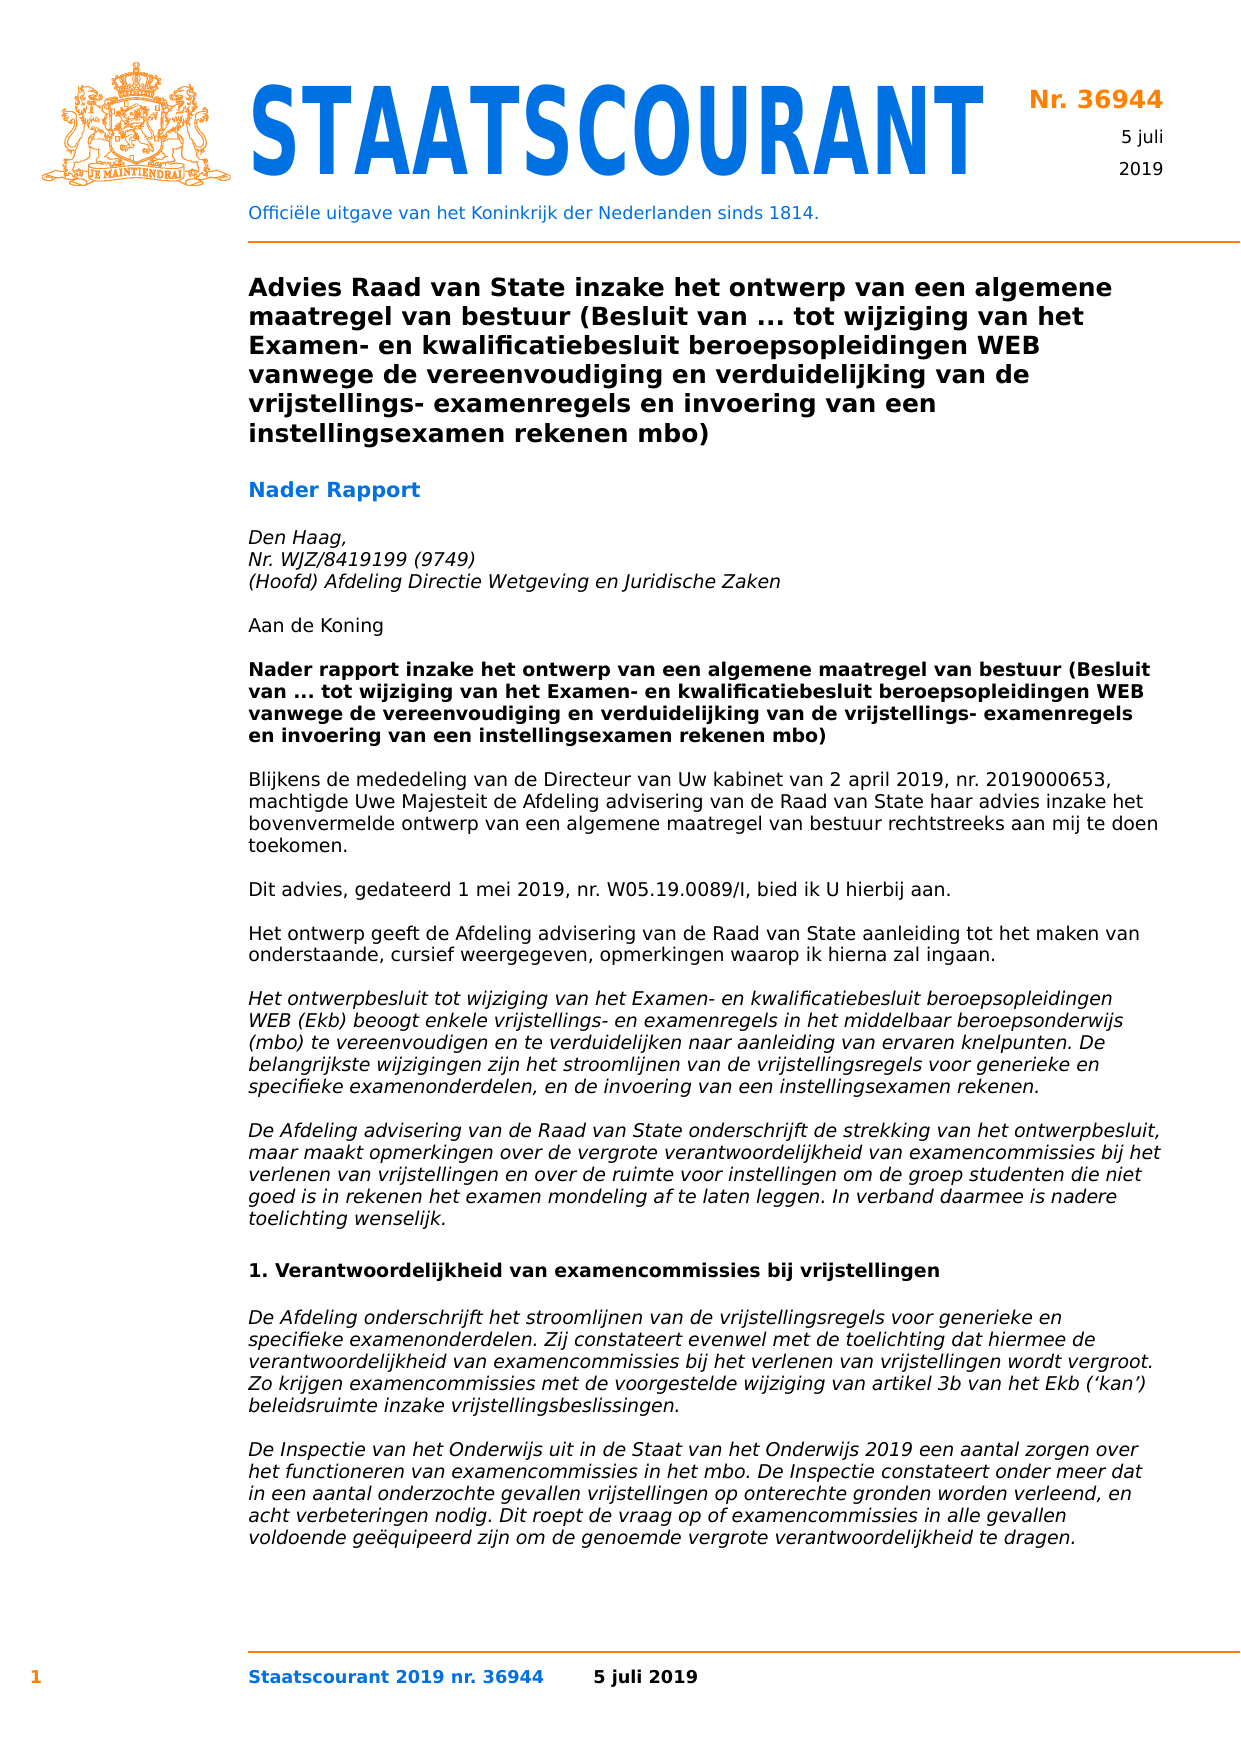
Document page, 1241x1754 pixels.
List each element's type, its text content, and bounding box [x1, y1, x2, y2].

table_cell 2019 [998, 153, 1240, 203]
text De Inspectie van het Onderwijs uit in de Staat van het Onderwijs 2019 een aantal zorgen over het functioneren van examencommissies in het mbo. De Inspectie constateert onder meer dat in een aantal onderzochte gevallen vrijstellingen op onterechte gronden worden verleend, en acht verbeteringen nodig. Dit roept de vraag op of examencommissies in alle gevallen voldoende geëquipeerd zijn om de genoemde vergrote verantwoordelijkheid te dragen. [248, 1439, 1163, 1548]
subtitle 1. Verantwoordelijkheid van examencommissies bij vrijstellingen [248, 1260, 1163, 1282]
text De Afdeling onderschrijft het stroomlijnen van de vrijstellingsregels voor generieke en specifieke examenonderdelen. Zij constateert evenwel met de toelichting dat hiermee de verantwoordelijkheid van examencommissies bij het verlenen van vrijstellingen wordt vergroot. Zo krijgen examencommissies met de voorgestelde wijziging van artikel 3b van het Ekb (‘kan’) beleidsruimte inzake vrijstellingsbeslissingen. [248, 1307, 1163, 1417]
text (Hoofd) Afdeling Directie Wetgeving en Juridische Zaken [248, 571, 1163, 593]
subtitle Advies Raad van State inzake het ontwerp van een algemene maatregel van bestuur (Besluit van ... tot wijziging van het Examen- en kwalificatiebesluit beroepsopleidingen WEB vanwege de vereenvoudiging en verduidelijking van de vrijstellings- examenregels en invoering van een instellingsexamen rekenen mbo) [248, 273, 1163, 448]
table_header Nr. 36944 [998, 62, 1240, 121]
text Aan de Koning [248, 615, 1163, 637]
table_header STAATSCOURANT [248, 62, 998, 203]
subtitle Nader Rapport [248, 478, 1163, 502]
table_header [25, 62, 248, 241]
text De Afdeling advisering van de Raad van State onderschrijft de strekking van het ontwerpbesluit, maar maakt opmerkingen over de vergrote verantwoordelijkheid van examencommissies bij het verlenen van vrijstellingen en over de ruimte voor instellingen om de groep studenten die niet goed is in rekenen het examen mondeling af te laten leggen. In verband daarmee is nadere toelichting wenselijk. [248, 1120, 1163, 1230]
text Het ontwerp geeft de Afdeling advisering van de Raad van State aanleiding tot het maken van onderstaande, cursief weergegeven, opmerkingen waarop ik hierna zal ingaan. [248, 922, 1163, 966]
table_cell Officiële uitgave van het Koninkrijk der Nederlanden sinds 1814. [248, 203, 1240, 241]
text Het ontwerpbesluit tot wijziging van het Examen- en kwalificatiebesluit beroepsopleidingen WEB (Ekb) beoogt enkele vrijstellings- en examenregels in het middelbaar beroepsonderwijs (mbo) te vereenvoudigen en te verduidelijken naar aanleiding van ervaren knelpunten. De belangrijkste wijzigingen zijn het stroomlijnen van de vrijstellingsregels voor generieke en specifieke examenonderdelen, en de invoering van een instellingsexamen rekenen. [248, 988, 1163, 1098]
text Nr. WJZ/8419199 (9749) [248, 549, 1163, 571]
text Den Haag, [248, 527, 1163, 549]
picture [41, 62, 231, 186]
text Nader rapport inzake het ontwerp van een algemene maatregel van bestuur (Besluit van ... tot wijziging van het Examen- en kwalificatiebesluit beroepsopleidingen WEB vanwege de vereenvoudiging en verduidelijking van de vrijstellings- examenregels en invoering van een instellingsexamen rekenen mbo) [248, 659, 1163, 747]
text Dit advies, gedateerd 1 mei 2019, nr. W05.19.0089/I, bied ik U hierbij aan. [248, 878, 1163, 901]
table_cell 5 juli [998, 121, 1240, 153]
text Blijkens de mededeling van de Directeur van Uw kabinet van 2 april 2019, nr. 2019000653, machtigde Uwe Majesteit de Afdeling advisering van de Raad van State haar advies inzake het bovenvermelde ontwerp van een algemene maatregel van bestuur rechtstreeks aan mij te doen toekomen. [248, 769, 1163, 857]
